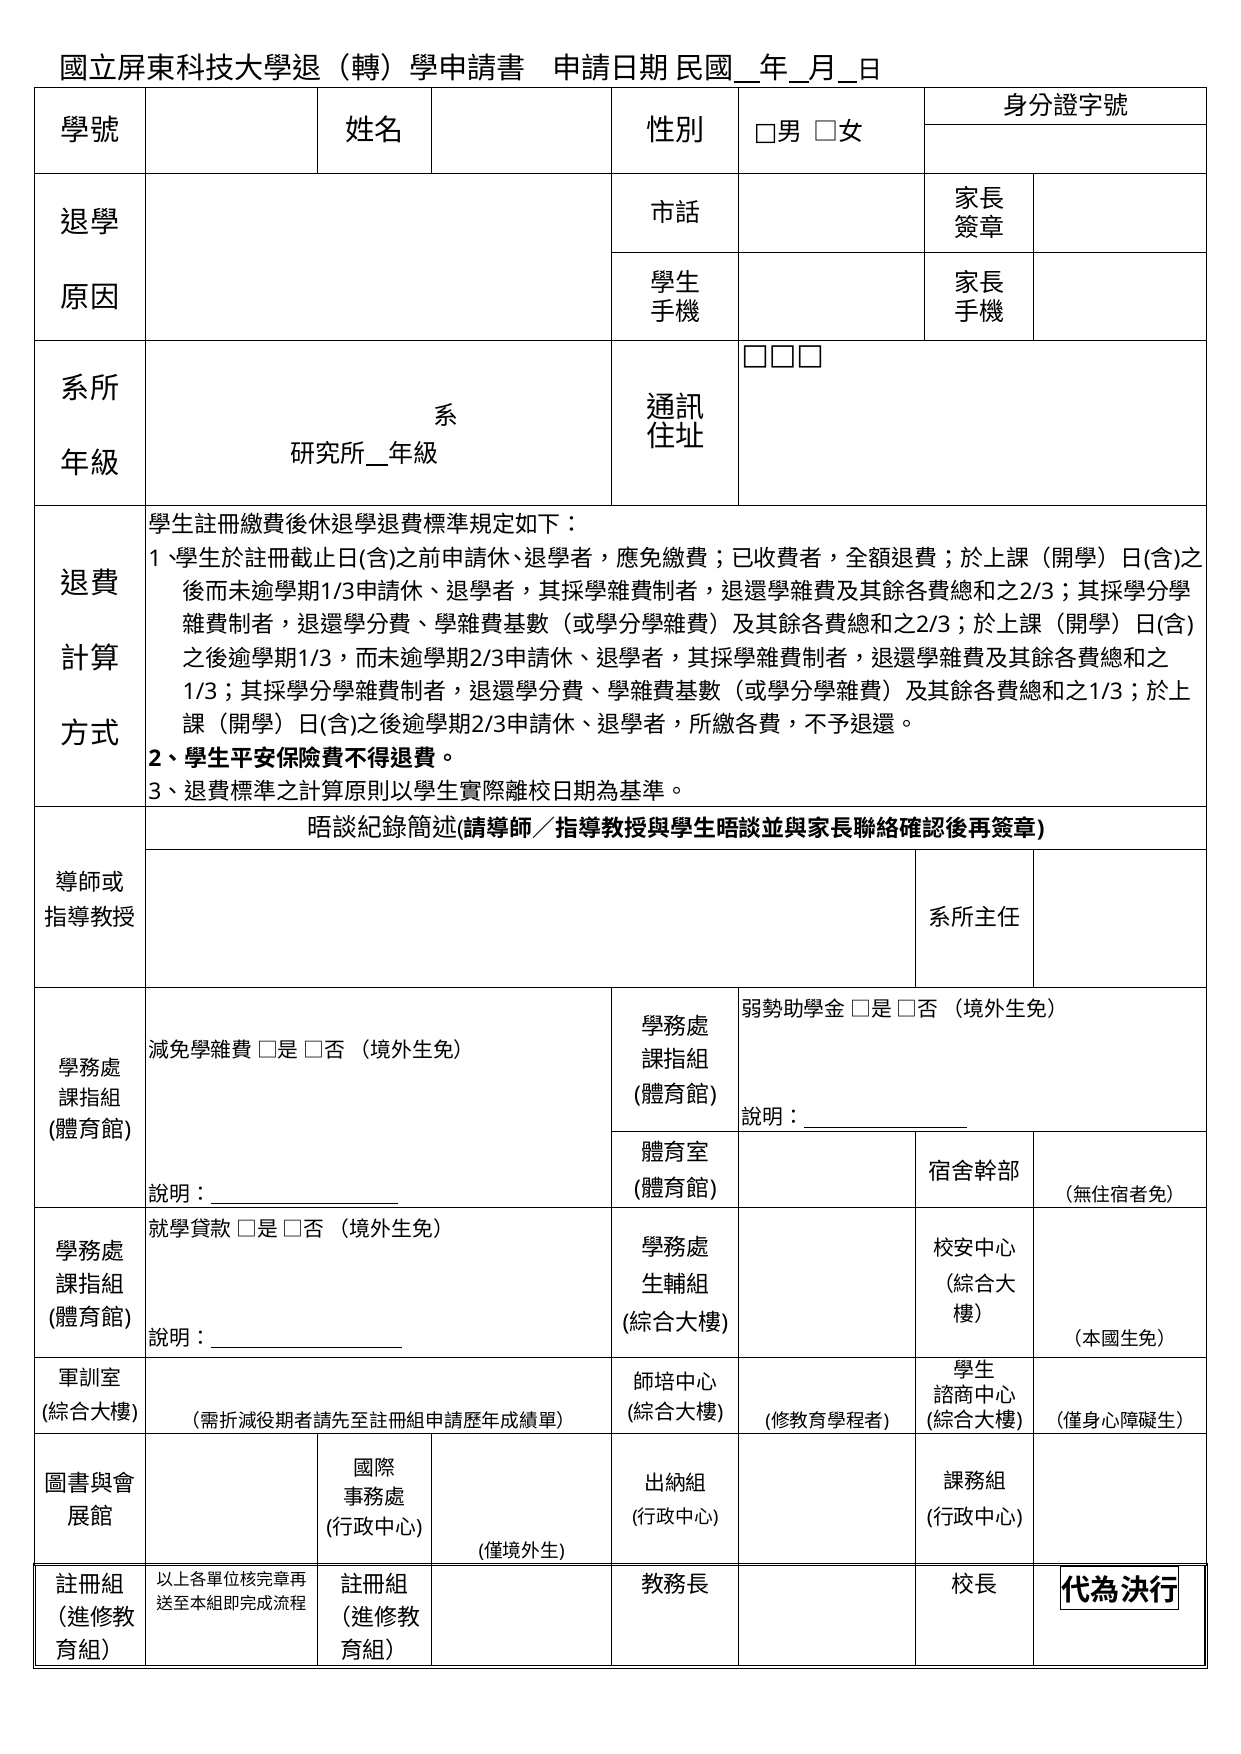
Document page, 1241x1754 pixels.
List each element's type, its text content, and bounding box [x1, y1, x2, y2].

table_cell [739, 1566, 915, 1665]
table_cell 學務處 課指組 (體育館) [35, 1208, 145, 1357]
table_cell 出納組 (行政中心) [612, 1434, 738, 1563]
table_cell 就學貸款 □是 □否 （境外生免） 說明： [146, 1208, 611, 1357]
table_cell [739, 1434, 915, 1563]
table_cell 學生註冊繳費後休退學退費標準規定如下： 1、學生於註冊截止日(含)之前申請休、退學者，應免繳費；已收費者，全額退費；於上課（開學）日(含)之後而未逾學期1/3申請休、退學者，其採學雜費制者，退還學雜費及其餘各費總和之2/3；其採學分學雜費制者，退還學分費、學雜費基數（或學分學雜費）及其餘各費總和之2/3；於上課（開學）日(含)之後逾學期1/3，而未逾學期2/3申請休、退學者，其採學雜費制者，退還學雜費及其餘各費總和之1/3；其採學分學雜費制者，退還學分費、學雜費基數（或學分學雜費）及其餘各費總和之1/3；於上課（開學）日(含)之後逾學期2/3申請休、退學者，所繳各費，不予退還。 2、學生平安保險費不得退費。 3、退費標準之計算原則以學生實際離校日期為基準。 [146, 506, 1206, 806]
table_cell 學務處 課指組 (體育館) [35, 988, 145, 1207]
table_cell [739, 1208, 915, 1357]
table_cell 體育室 (體育館) [612, 1132, 738, 1207]
table_cell [146, 850, 915, 987]
table_cell 弱勢助學金 □是 □否 （境外生免） 說明： [739, 988, 1206, 1131]
table_cell 晤談紀錄簡述(請導師／指導教授與學生晤談並與家長聯絡確認後再簽章) [146, 807, 1206, 849]
table_header 姓名 [318, 88, 431, 173]
table_cell （本國生免） [1034, 1208, 1206, 1357]
table_cell 宿舍幹部 [916, 1132, 1033, 1207]
table_cell 以上各單位核完章再送至本組即完成流程 [146, 1566, 317, 1665]
table_cell [432, 1566, 611, 1665]
table_cell (修教育學程者) [739, 1358, 915, 1433]
table_cell （無住宿者免） [1034, 1132, 1206, 1207]
table_cell [739, 1132, 915, 1207]
table_cell 校長 [916, 1566, 1033, 1665]
table_cell 退學 原因 [35, 174, 145, 340]
table_cell 代為決行 [1034, 1566, 1204, 1665]
table_cell 學務處 課指組 (體育館) [612, 988, 738, 1131]
table_header [432, 88, 611, 173]
table_cell 學生 手機 [612, 253, 738, 340]
table_cell □□□ [739, 341, 1206, 505]
table_header 性別 [612, 88, 738, 173]
table_header 身分證字號 [925, 88, 1206, 124]
table_cell [925, 125, 1206, 173]
table_cell 通訊 住址 [612, 341, 738, 505]
table_cell 課務組 (行政中心) [916, 1434, 1033, 1563]
table_cell 減免學雜費 □是 □否 （境外生免） 說明： [146, 988, 611, 1207]
table_cell 師培中心 (綜合大樓) [612, 1358, 738, 1433]
table_cell 系 研究所 年級 [146, 341, 611, 505]
table_cell 圖書與會展館 [35, 1434, 145, 1563]
table_cell 教務長 [612, 1566, 738, 1665]
table_cell [1034, 174, 1206, 252]
table_cell [1034, 1434, 1206, 1563]
table_cell [1034, 253, 1206, 340]
table_cell [739, 253, 924, 340]
table_header [146, 88, 317, 173]
table_cell [146, 1434, 317, 1563]
table_header 學號 [35, 88, 145, 173]
table_cell [146, 174, 611, 340]
table_cell 退費 計算 方式 [35, 506, 145, 806]
table_cell 軍訓室 (綜合大樓) [35, 1358, 145, 1433]
table_cell 學生 諮商中心 (綜合大樓) [916, 1358, 1033, 1433]
table_cell （僅身心障礙生） [1034, 1358, 1206, 1433]
table_cell 學務處 生輔組 (綜合大樓) [612, 1208, 738, 1357]
table_cell （需折減役期者請先至註冊組申請歷年成績單） [146, 1358, 611, 1433]
table_cell 導師或 指導教授 [35, 807, 145, 987]
table_cell [739, 174, 924, 252]
table_cell 註冊組（進修教育組） [318, 1566, 431, 1665]
table_cell 國際 事務處 (行政中心) [318, 1434, 431, 1563]
table_cell [1034, 850, 1206, 987]
table_cell 系所 年級 [35, 341, 145, 505]
table_cell (僅境外生) [432, 1434, 611, 1563]
table_cell 家長 手機 [925, 253, 1033, 340]
table_cell 市話 [612, 174, 738, 252]
table_cell 家長 簽章 [925, 174, 1033, 252]
text 國立屏東科技大學退（轉）學申請書 申請日期 民國 年 月 日 [59, 44, 1181, 87]
table_cell 註冊組 （進修教育組） [36, 1566, 145, 1665]
table_cell 校安中心 （綜合大樓） [916, 1208, 1033, 1357]
table_cell 系所主任 [916, 850, 1033, 987]
table_header □男 □女 [739, 88, 924, 173]
